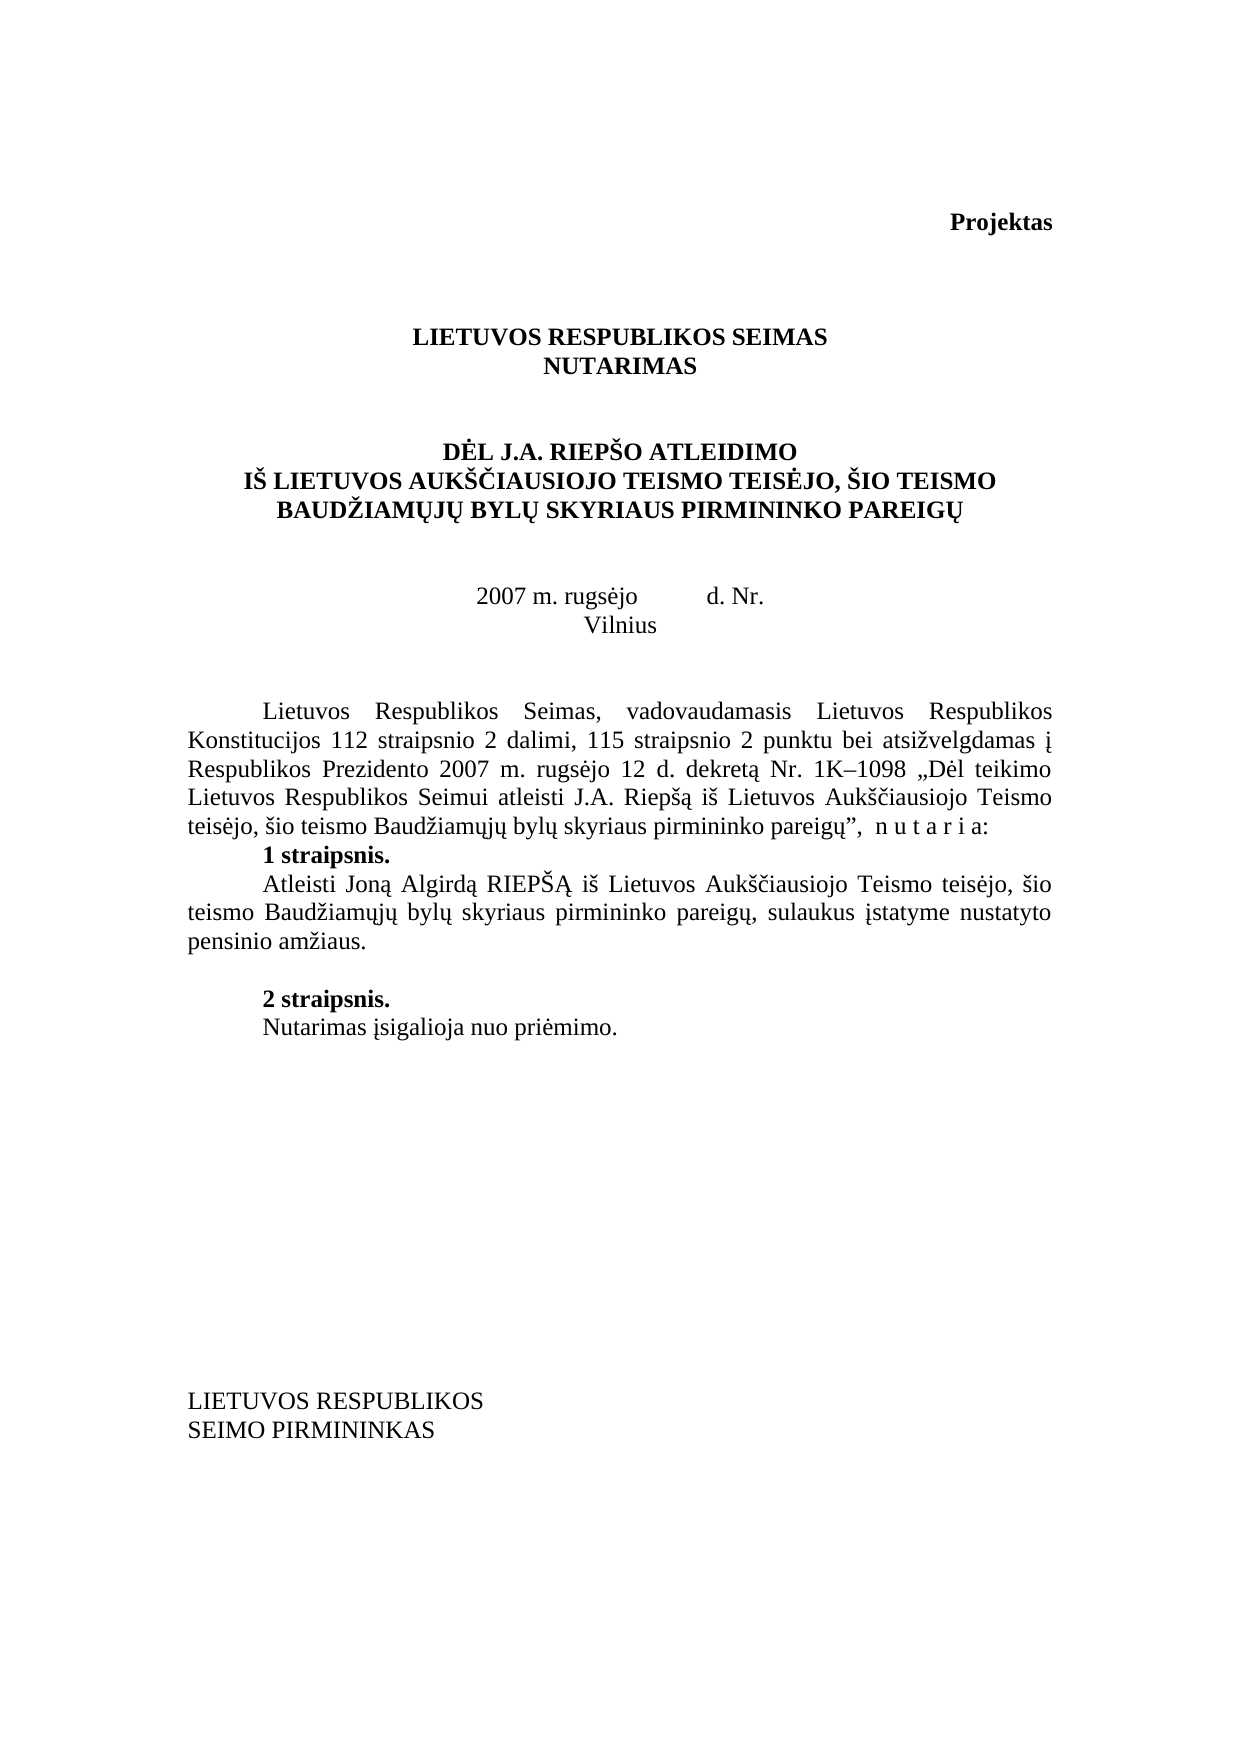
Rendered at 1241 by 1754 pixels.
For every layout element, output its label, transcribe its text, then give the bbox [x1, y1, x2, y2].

text DĖL J.A. RIEPŠO ATLEIDIMO [187, 437, 1053, 466]
text NUTARIMAS [187, 351, 1053, 380]
text Lietuvos Respublikos Seimas, vadovaudamasis Lietuvos Respublikos Konstitucijos 112 straipsnio 2 dalimi, 115 straipsnio 2 punktu bei atsižvelgdamas į Respublikos Prezidento 2007 m. rugsėjo 12 d. dekretą Nr. 1K–1098 „Dėl teikimo Lietuvos Respublikos Seimui atleisti J.A. Riepšą iš Lietuvos Aukščiausiojo Teismo teisėjo, šio teismo Baudžiamųjų bylų skyriaus pirmininko pareigų”, n u t a r i a: [187, 696, 1053, 840]
text LIETUVOS RESPUBLIKOS [187, 1386, 1053, 1415]
text Atleisti Joną Algirdą RIEPŠĄ iš Lietuvos Aukščiausiojo Teismo teisėjo, šio teismo Baudžiamųjų bylų skyriaus pirmininko pareigų, sulaukus įstatyme nustatyto pensinio amžiaus. [187, 869, 1053, 955]
text SEIMO PIRMININKAS [187, 1415, 1053, 1444]
text 2 straipsnis. [187, 984, 1053, 1012]
text IŠ LIETUVOS AUKŠČIAUSIOJO TEISMO TEISĖJO, ŠIO TEISMO BAUDŽIAMŲJŲ BYLŲ SKYRIAUS PIRMININKO PAREIGŲ [187, 466, 1053, 524]
text LIETUVOS RESPUBLIKOS SEIMAS [187, 322, 1053, 351]
text Vilnius [187, 610, 1053, 639]
text 2007 m. rugsėjo d. Nr. [187, 581, 1053, 610]
text 1 straipsnis. [187, 840, 1053, 869]
text Nutarimas įsigalioja nuo priėmimo. [187, 1012, 1053, 1041]
text Projektas [187, 207, 1053, 236]
